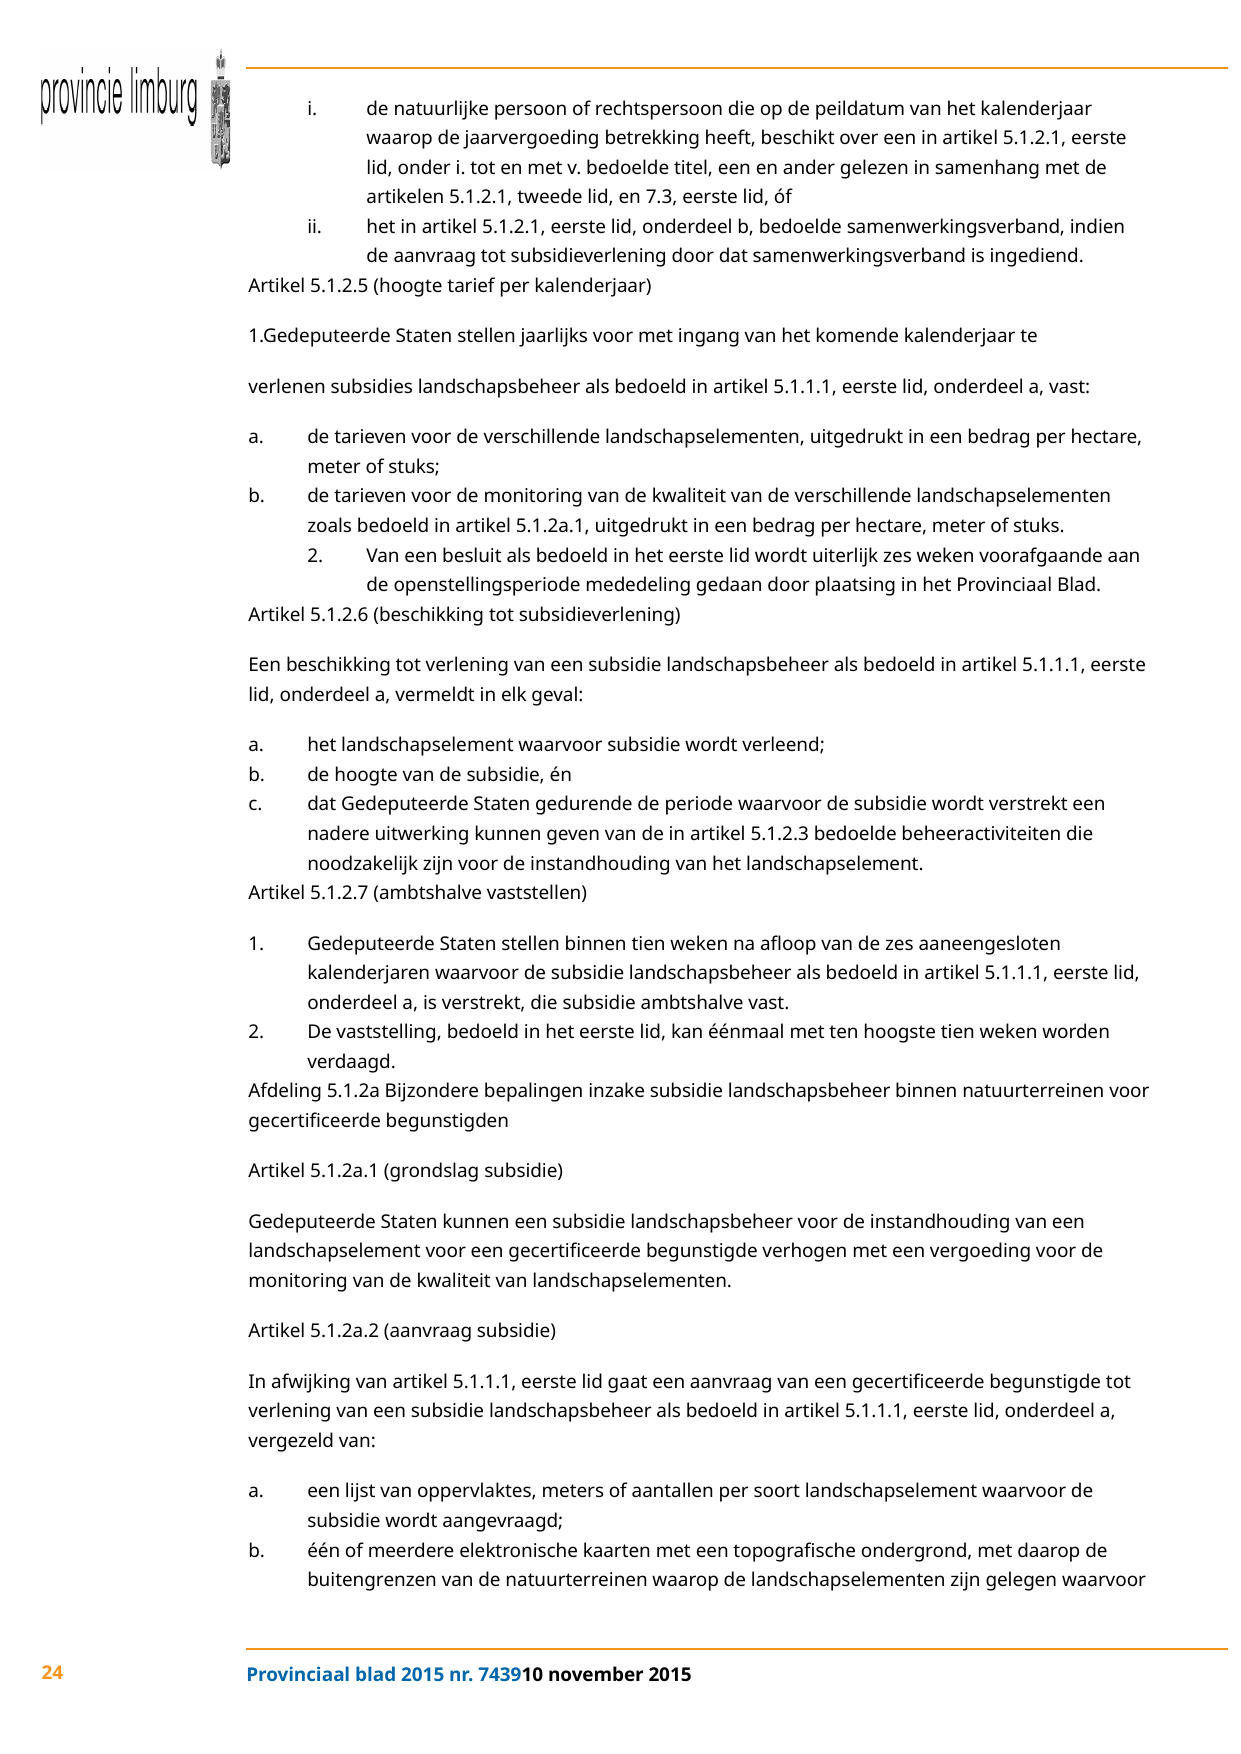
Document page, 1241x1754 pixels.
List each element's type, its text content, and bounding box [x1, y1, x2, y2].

text verlenen subsidies landschapsbeheer als bedoeld in artikel 5.1.1.1, eerste lid, onderdeel a, vast: [248, 373, 1152, 399]
text Artikel 5.1.2a.2 (aanvraag subsidie) [248, 1318, 1152, 1343]
list de natuurlijke persoon of rechtspersoon die op de peildatum van het kalenderjaar waarop de jaarvergoeding betrekking heeft, beschikt over een in artikel 5.1.2.1, eerste lid, onder i. tot en met v. bedoelde titel, een en ander gelezen in samenhang met de artikelen 5.1.2.1, tweede lid, en 7.3, eerste lid, óf [307, 95, 1152, 209]
text Afdeling 5.1.2a Bijzondere bepalingen inzake subsidie landschapsbeheer binnen natuurterreinen voor gecertificeerde begunstigden [248, 1078, 1152, 1133]
text Een beschikking tot verlening van een subsidie landschapsbeheer als bedoeld in artikel 5.1.1.1, eerste lid, onderdeel a, vermeldt in elk geval: [248, 651, 1152, 707]
list het in artikel 5.1.2.1, eerste lid, onderdeel b, bedoelde samenwerkingsverband, indien de aanvraag tot subsidieverlening door dat samenwerkingsverband is ingediend. [307, 213, 1152, 268]
list de hoogte van de subsidie, én [248, 761, 1152, 787]
text Gedeputeerde Staten kunnen een subsidie landschapsbeheer voor de instandhouding van een landschapselement voor een gecertificeerde begunstigde verhogen met een vergoeding voor de monitoring van de kwaliteit van landschapselementen. [248, 1208, 1152, 1293]
list de tarieven voor de monitoring van de kwaliteit van de verschillende landschapselementen zoals bedoeld in artikel 5.1.2a.1, uitgedrukt in een bedrag per hectare, meter of stuks. [248, 483, 1152, 538]
text Artikel 5.1.2.5 (hoogte tarief per kalenderjaar) [248, 272, 1152, 298]
list De vaststelling, bedoeld in het eerste lid, kan éénmaal met ten hoogste tien weken worden verdaagd. [248, 1018, 1152, 1074]
text Artikel 5.1.2.7 (ambtshalve vaststellen) [248, 879, 1152, 905]
list een lijst van oppervlaktes, meters of aantallen per soort landschapselement waarvoor de subsidie wordt aangevraagd; [248, 1478, 1152, 1533]
list de tarieven voor de verschillende landschapselementen, uitgedrukt in een bedrag per hectare, meter of stuks; [248, 423, 1152, 479]
text 1.Gedeputeerde Staten stellen jaarlijks voor met ingang van het komende kalenderjaar te [248, 323, 1152, 348]
list het landschapselement waarvoor subsidie wordt verleend; [248, 731, 1152, 757]
list dat Gedeputeerde Staten gedurende de periode waarvoor de subsidie wordt verstrekt een nadere uitwerking kunnen geven van de in artikel 5.1.2.3 bedoelde beheeractiviteiten die noodzakelijk zijn voor de instandhouding van het landschapselement. [248, 791, 1152, 876]
text In afwijking van artikel 5.1.1.1, eerste lid gaat een aanvraag van een gecertificeerde begunstigde tot verlening van een subsidie landschapsbeheer als bedoeld in artikel 5.1.1.1, eerste lid, onderdeel a, vergezeld van: [248, 1368, 1152, 1453]
list één of meerdere elektronische kaarten met een topografische ondergrond, met daarop de buitengrenzen van de natuurterreinen waarop de landschapselementen zijn gelegen waarvoor [248, 1537, 1152, 1592]
text Artikel 5.1.2a.1 (grondslag subsidie) [248, 1158, 1152, 1183]
list Van een besluit als bedoeld in het eerste lid wordt uiterlijk zes weken voorafgaande aan de openstellingsperiode mededeling gedaan door plaatsing in het Provinciaal Blad. [307, 542, 1152, 597]
picture [41, 47, 231, 172]
text Artikel 5.1.2.6 (beschikking tot subsidieverlening) [248, 601, 1152, 627]
list Gedeputeerde Staten stellen binnen tien weken na afloop van de zes aaneengesloten kalenderjaren waarvoor de subsidie landschapsbeheer als bedoeld in artikel 5.1.1.1, eerste lid, onderdeel a, is verstrekt, die subsidie ambtshalve vast. [248, 930, 1152, 1015]
